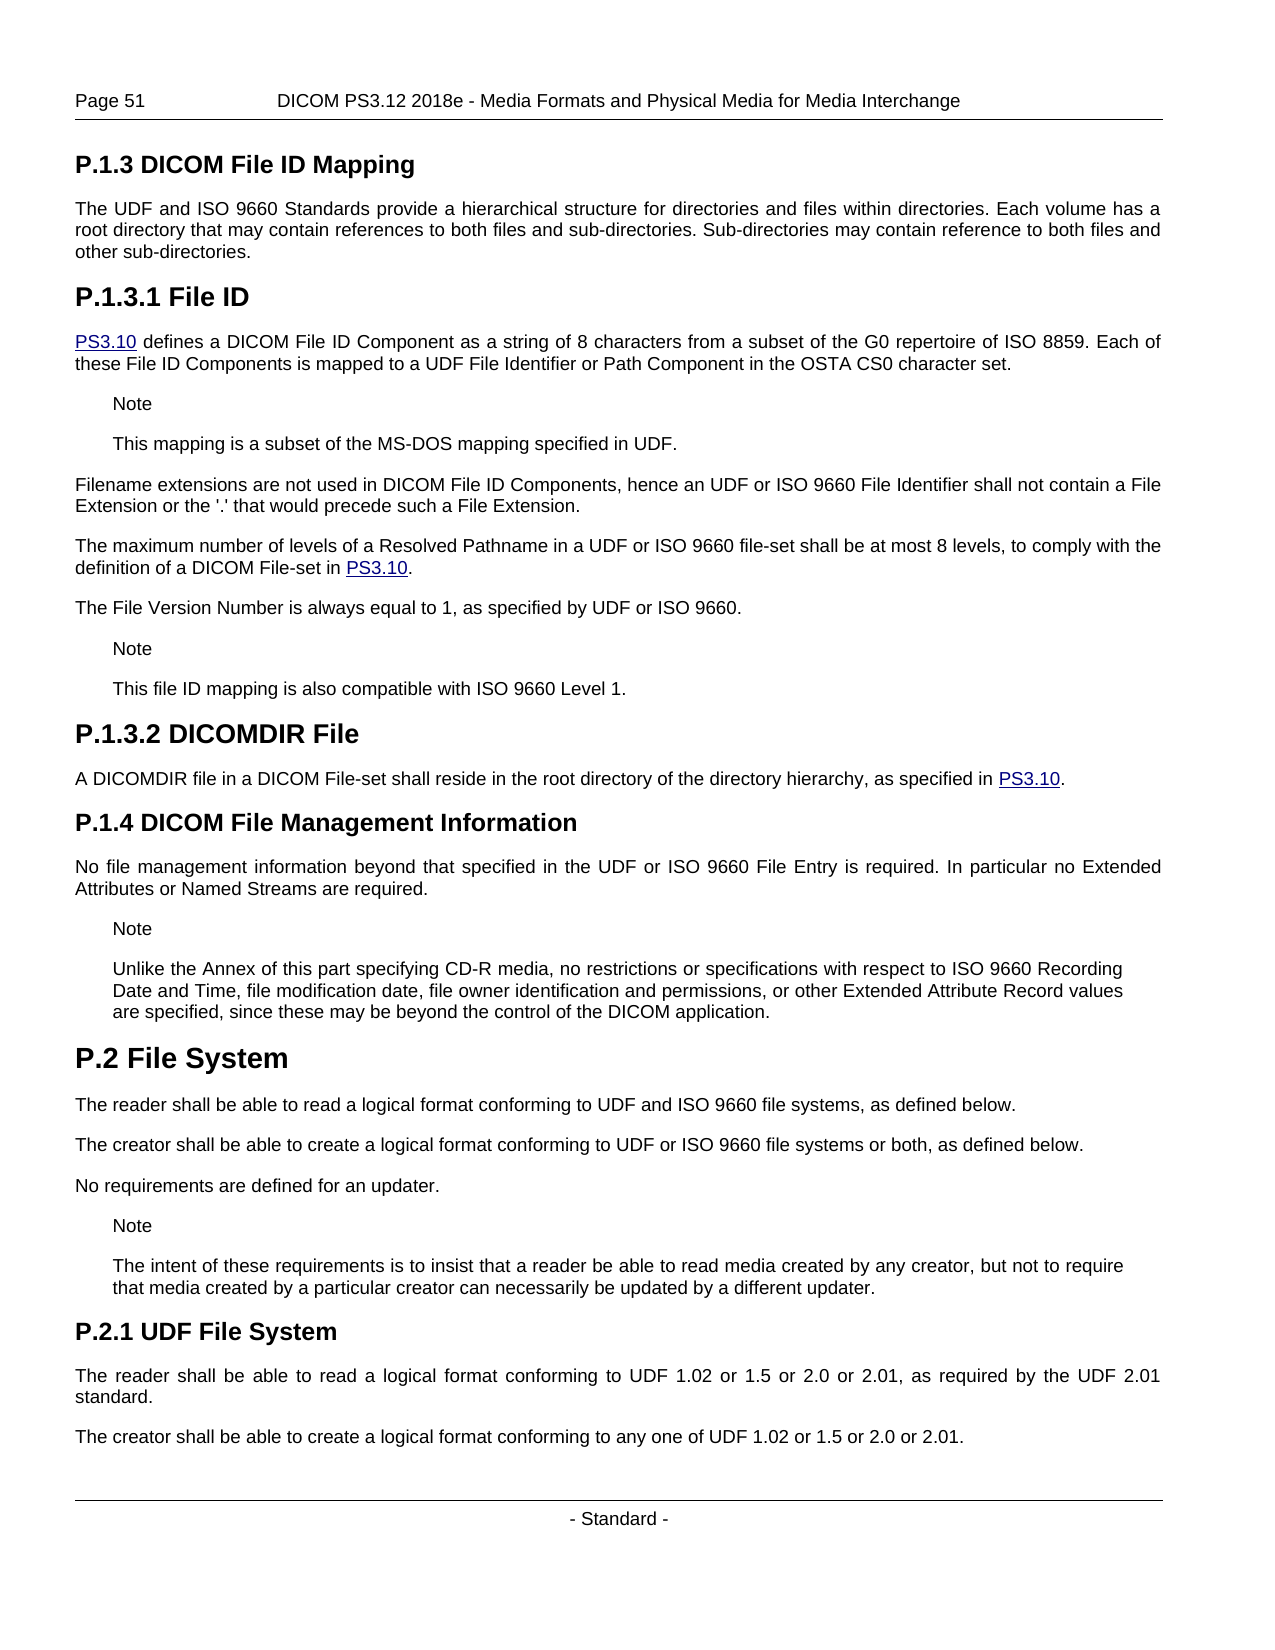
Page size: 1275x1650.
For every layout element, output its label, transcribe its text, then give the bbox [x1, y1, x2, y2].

text Note [112, 393, 1125, 414]
text Note [112, 637, 1125, 659]
text The reader shall be able to read a logical format conforming to UDF and ISO 9660 file systems, as defined below. [75, 1094, 1162, 1115]
text Note [112, 918, 1125, 939]
text P.1.3.1 File ID [75, 281, 1162, 312]
text The reader shall be able to read a logical format conforming to UDF 1.02 or 1.5 or 2.0 or 2.01, as required by the UDF 2.01 standard. [75, 1364, 1162, 1408]
text Filename extensions are not used in DICOM File ID Components, hence an UDF or ISO 9660 File Identifier shall not contain a File Extension or the '.' that would precede such a File Extension. [75, 473, 1162, 517]
text P.2 File System [75, 1042, 1162, 1075]
text A DICOMDIR file in a DICOM File-set shall reside in the root directory of the directory hierarchy, as specified in PS3.10. [75, 768, 1162, 790]
text The File Version Number is always equal to 1, as specified by UDF or ISO 9660. [75, 597, 1162, 619]
text P.1.4 DICOM File Management Information [75, 808, 1162, 837]
text PS3.10 defines a DICOM File ID Component as a string of 8 characters from a subset of the G0 repertoire of ISO 8859. Each of these File ID Components is mapped to a UDF File Identifier or Path Component in the OSTA CS0 character set. [75, 331, 1162, 374]
text P.1.3 DICOM File ID Mapping [75, 150, 1162, 179]
text Note [112, 1215, 1125, 1236]
text The maximum number of levels of a Resolved Pathname in a UDF or ISO 9660 file-set shall be at most 8 levels, to comply with the definition of a DICOM File-set in PS3.10. [75, 535, 1162, 578]
text Unlike the Annex of this part specifying CD-R media, no restrictions or specifications with respect to ISO 9660 Recording Date and Time, file modification date, file owner identification and permissions, or other Extended Attribute Record values are specified, since these may be beyond the control of the DICOM application. [112, 958, 1125, 1023]
text The UDF and ISO 9660 Standards provide a hierarchical structure for directories and files within directories. Each volume has a root directory that may contain references to both files and sub-directories. Sub-directories may contain reference to both files and other sub-directories. [75, 197, 1162, 262]
text The creator shall be able to create a logical format conforming to UDF or ISO 9660 file systems or both, as defined below. [75, 1134, 1162, 1156]
text P.1.3.2 DICOMDIR File [75, 718, 1162, 749]
text No file management information beyond that specified in the UDF or ISO 9660 File Entry is required. In particular no Extended Attributes or Named Streams are required. [75, 856, 1162, 899]
text No requirements are defined for an updater. [75, 1174, 1162, 1196]
text P.2.1 UDF File System [75, 1317, 1162, 1346]
text This file ID mapping is also compatible with ISO 9660 Level 1. [112, 678, 1125, 699]
text The creator shall be able to create a logical format conforming to any one of UDF 1.02 or 1.5 or 2.0 or 2.01. [75, 1426, 1162, 1448]
text The intent of these requirements is to insist that a reader be able to read media created by any creator, but not to require that media created by a particular creator can necessarily be updated by a different updater. [112, 1255, 1125, 1298]
text This mapping is a subset of the MS-DOS mapping specified in UDF. [112, 433, 1125, 455]
